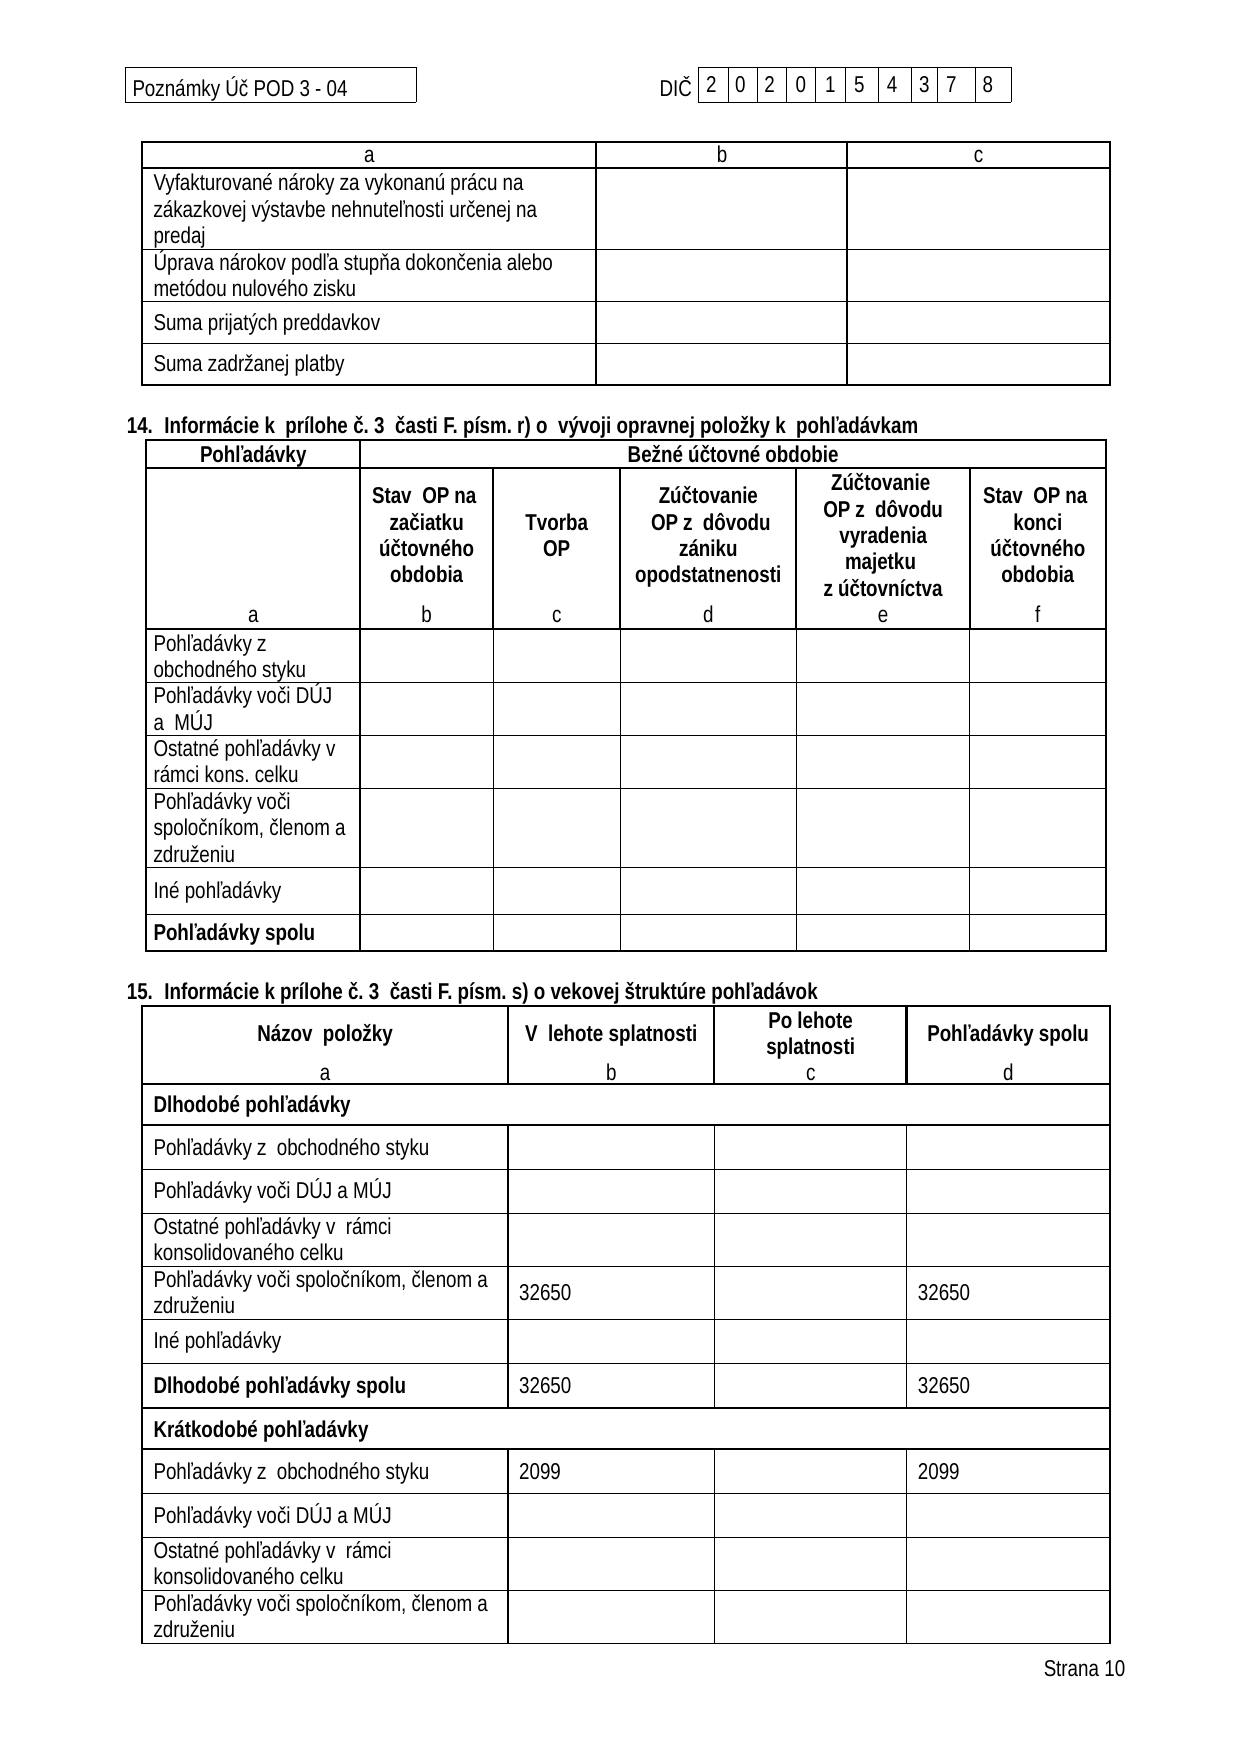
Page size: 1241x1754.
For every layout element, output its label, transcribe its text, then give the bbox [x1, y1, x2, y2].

table_cell [797, 789, 969, 867]
table_cell [494, 915, 620, 950]
table_cell c [848, 143, 1109, 167]
table_cell [494, 630, 620, 682]
table_cell [715, 1450, 906, 1493]
table_cell 32650 [509, 1364, 714, 1407]
table_cell [509, 1538, 714, 1590]
table_cell Pohľadávky z obchodného styku [143, 1126, 507, 1168]
table_cell d [621, 601, 795, 627]
table_cell [361, 789, 493, 867]
table_cell [715, 1214, 906, 1266]
table_cell Dlhodobé pohľadávky spolu [143, 1364, 507, 1407]
table_cell b [361, 601, 492, 627]
table_cell f [971, 601, 1105, 627]
table_cell [797, 736, 969, 788]
table_cell b [509, 1059, 713, 1083]
table_header Bežné účtovné obdobie [361, 441, 1105, 467]
table_cell Pohľadávky voči spoločníkom, členom a združeniu [147, 789, 359, 867]
table_cell [494, 789, 620, 867]
table_cell Stav OP na konci účtovného obdobia [971, 469, 1105, 601]
table_cell [621, 868, 796, 914]
table_cell [509, 1170, 714, 1213]
table_cell a [143, 143, 595, 167]
table_cell [797, 915, 969, 950]
table_cell 32650 [509, 1267, 714, 1318]
table_cell [970, 789, 1105, 867]
table_cell [509, 1214, 714, 1266]
table_cell Dlhodobé pohľadávky [143, 1085, 1109, 1124]
table_cell [907, 1494, 1109, 1537]
table_cell 32650 [907, 1364, 1109, 1407]
table_cell [848, 344, 1109, 384]
table_cell c [715, 1059, 905, 1083]
table_cell Ostatné pohľadávky v rámci konsolidovaného celku [143, 1214, 507, 1266]
table_cell [970, 868, 1105, 914]
table_cell [970, 683, 1105, 735]
table_cell [715, 1364, 906, 1407]
table_cell [621, 789, 796, 867]
table_cell Pohľadávky z obchodného styku [147, 630, 359, 682]
table_cell [509, 1591, 714, 1642]
table_cell Zúčtovanie OP z dôvodu zániku opodstatnenosti [621, 469, 795, 601]
table_header Pohľadávky [147, 441, 359, 467]
table_cell [848, 250, 1109, 301]
table_cell e [797, 601, 969, 627]
table_cell [907, 1591, 1109, 1642]
table_cell [970, 736, 1105, 788]
table_cell [970, 915, 1105, 950]
table_cell Pohľadávky voči DÚJ a MÚJ [143, 1494, 507, 1537]
table_cell [597, 302, 846, 343]
table_cell [509, 1126, 714, 1168]
table_cell [715, 1320, 906, 1363]
table_cell [907, 1126, 1109, 1168]
table_cell [621, 683, 796, 735]
table_cell [509, 1320, 714, 1363]
table_cell Pohľadávky voči spoločníkom, členom a združeniu [143, 1267, 507, 1318]
table_cell [597, 169, 846, 248]
table_cell [715, 1591, 906, 1642]
table_cell Pohľadávky voči DÚJ a MÚJ [147, 683, 359, 735]
table_cell [907, 1320, 1109, 1363]
table_cell Pohľadávky voči DÚJ a MÚJ [143, 1170, 507, 1213]
subtitle Informácie k prílohe č. 3 časti F. písm. s) o vekovej štruktúre pohľadávok [127, 978, 1125, 1004]
table_cell [361, 683, 493, 735]
table_cell [797, 868, 969, 914]
table_cell [621, 630, 796, 682]
table_cell [597, 344, 846, 384]
table_header Pohľadávky spolu [908, 1007, 1109, 1059]
table_cell Krátkodobé pohľadávky [143, 1409, 1109, 1448]
table_cell [361, 630, 493, 682]
table_cell [147, 469, 359, 601]
table_cell [715, 1126, 906, 1168]
table_cell [361, 736, 493, 788]
table_cell [970, 630, 1105, 682]
table_cell [621, 915, 796, 950]
table_cell Pohľadávky spolu [147, 915, 359, 950]
table_cell [907, 1214, 1109, 1266]
table_cell [715, 1494, 906, 1537]
table_header Názov položky [143, 1007, 507, 1059]
table_cell c [494, 601, 619, 627]
table_cell Ostatné pohľadávky v rámci kons. celku [147, 736, 359, 788]
table_header Po lehote splatnosti [715, 1007, 905, 1059]
table_cell [797, 683, 969, 735]
table_cell b [597, 143, 846, 167]
table_cell Úprava nárokov podľa stupňa dokončenia alebo metódou nulového zisku [143, 250, 595, 301]
table_cell [715, 1170, 906, 1213]
table_cell [494, 683, 620, 735]
table_cell [907, 1170, 1109, 1213]
table_cell [715, 1538, 906, 1590]
table_cell Pohľadávky z obchodného styku [143, 1450, 507, 1493]
table_cell a [143, 1059, 507, 1083]
table_cell [361, 915, 493, 950]
table_cell Suma prijatých preddavkov [143, 302, 595, 343]
table_cell Iné pohľadávky [147, 868, 359, 914]
table_cell a [147, 601, 359, 627]
table_cell Ostatné pohľadávky v rámci konsolidovaného celku [143, 1538, 507, 1590]
table_cell Tvorba OP [494, 469, 619, 601]
table_cell [621, 736, 796, 788]
table_cell [848, 169, 1109, 248]
table_cell [848, 302, 1109, 343]
table_cell 2099 [509, 1450, 714, 1493]
table_cell 2099 [907, 1450, 1109, 1493]
table_cell [494, 868, 620, 914]
table_cell [494, 736, 620, 788]
table_cell [715, 1267, 906, 1318]
table_header V lehote splatnosti [509, 1007, 713, 1059]
table_cell Vyfakturované nároky za vykonanú prácu na zákazkovej výstavbe nehnuteľnosti určenej na predaj [143, 169, 595, 248]
subtitle Informácie k prílohe č. 3 časti F. písm. r) o vývoji opravnej položky k pohľadávkam [127, 412, 1125, 439]
table_cell [509, 1494, 714, 1537]
table_cell 32650 [907, 1267, 1109, 1318]
table_cell Pohľadávky voči spoločníkom, členom a združeniu [143, 1591, 507, 1642]
table_cell Zúčtovanie OP z dôvodu vyradenia majetku z účtovníctva [797, 469, 969, 601]
table_cell [597, 250, 846, 301]
table_cell Iné pohľadávky [143, 1320, 507, 1363]
table_cell Stav OP na začiatku účtovného obdobia [361, 469, 492, 601]
table_cell [361, 868, 493, 914]
table_cell [797, 630, 969, 682]
table_cell d [908, 1059, 1109, 1083]
table_cell Suma zadržanej platby [143, 344, 595, 384]
table_cell [907, 1538, 1109, 1590]
